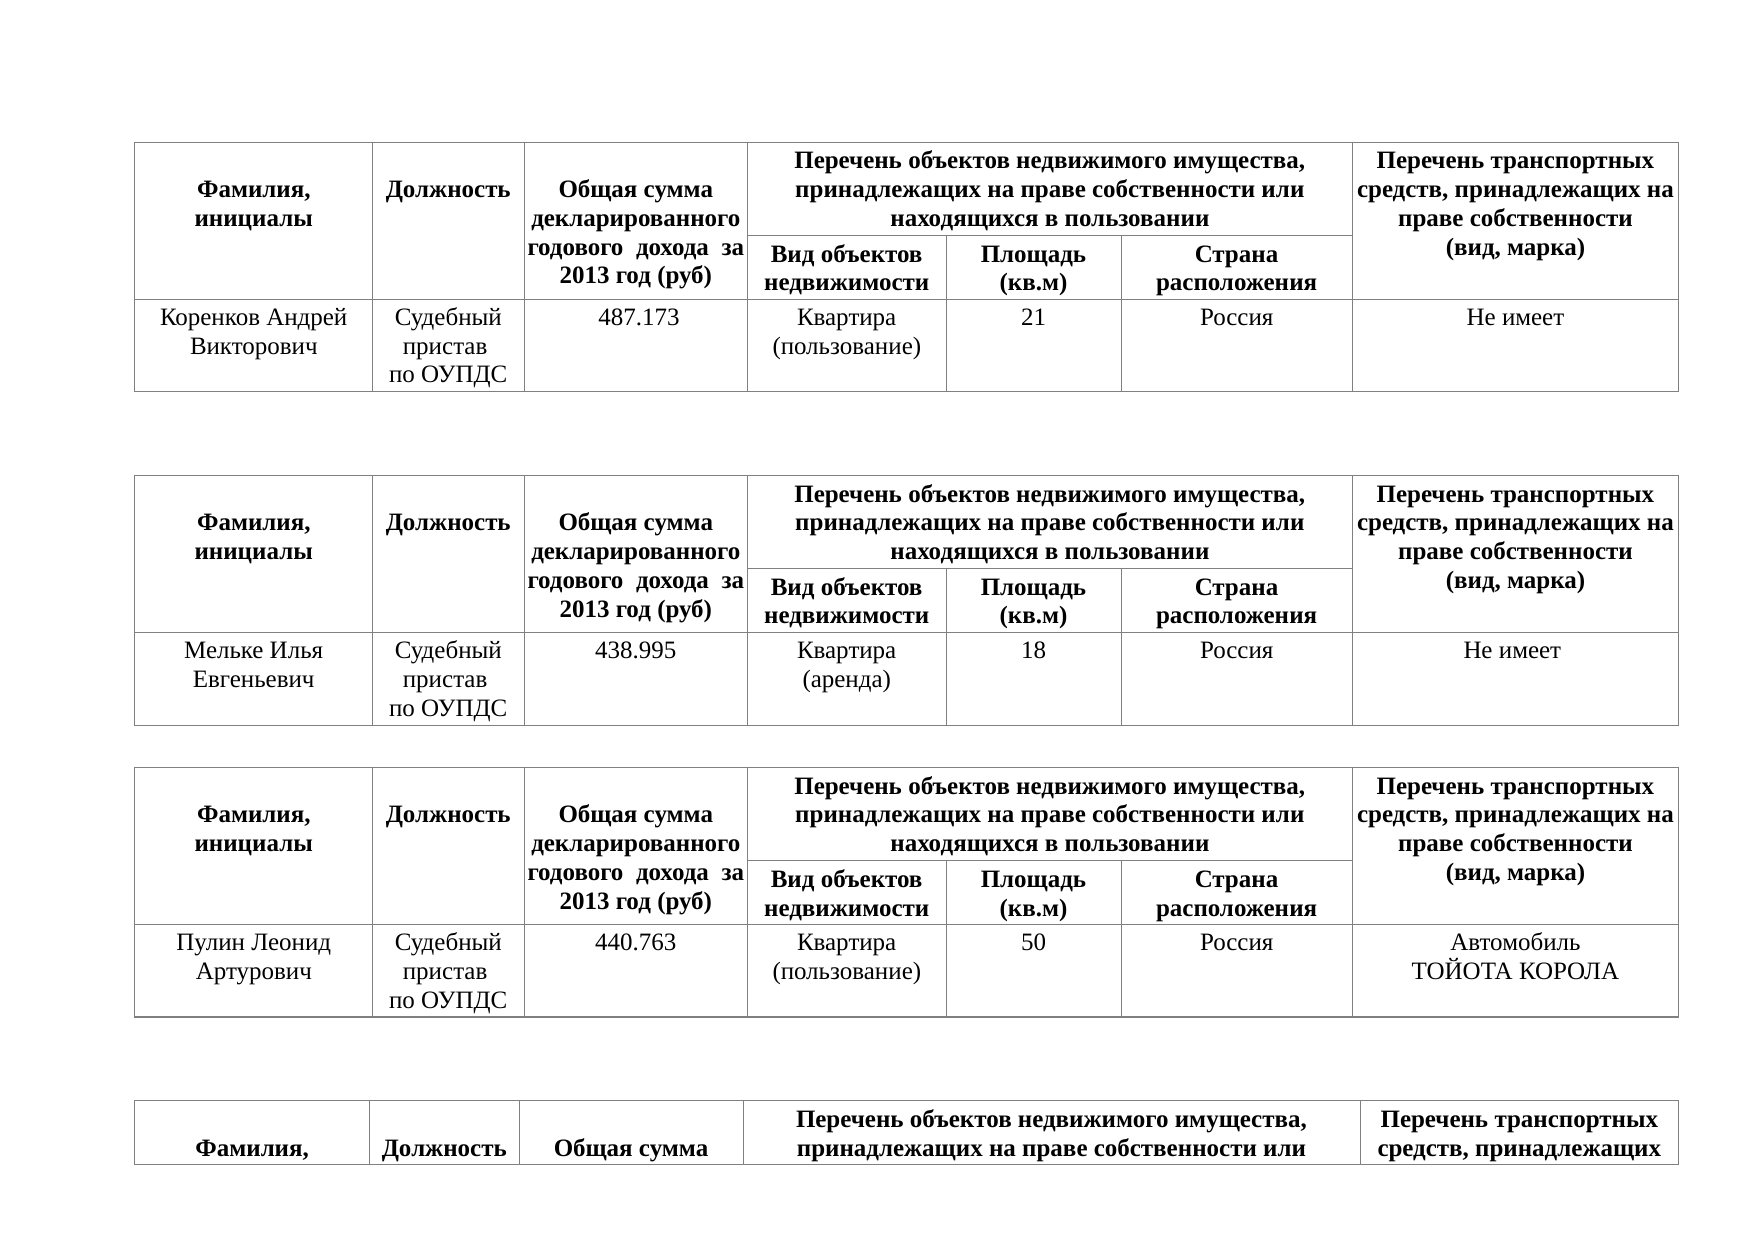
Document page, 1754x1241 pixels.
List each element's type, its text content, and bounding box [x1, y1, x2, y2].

table_header Фамилия, инициалы [135, 143, 372, 299]
table_cell 438.995 [525, 633, 747, 724]
table_cell Площадь (кв.м) [947, 236, 1121, 299]
table_header Общая сумма [520, 1101, 743, 1164]
table_cell Пулин Леонид Артурович [135, 925, 372, 1016]
table_header Должность [373, 143, 524, 299]
table_header Фамилия, инициалы [135, 768, 372, 924]
table_cell Мельке Илья Евгеньевич [135, 633, 372, 724]
table_cell Площадь (кв.м) [947, 861, 1121, 924]
table_cell Страна расположения [1122, 861, 1352, 924]
table_header Перечень транспортных средств, принадлежащих на праве собственности (вид, марка) [1353, 476, 1678, 632]
table_cell 18 [947, 633, 1121, 724]
table_header Должность [373, 768, 524, 924]
table_cell Не имеет [1353, 633, 1678, 724]
table_header Фамилия, инициалы [135, 476, 372, 632]
table_cell Квартира (аренда) [748, 633, 946, 724]
table_header Перечень объектов недвижимого имущества, принадлежащих на праве собственности или находящихся в пользовании [748, 476, 1352, 568]
table_header Перечень объектов недвижимого имущества, принадлежащих на праве собственности или находящихся в пользовании [748, 143, 1352, 235]
table_cell Площадь (кв.м) [947, 569, 1121, 632]
table_header Перечень транспортных средств, принадлежащих [1361, 1101, 1678, 1164]
table_header Перечень транспортных средств, принадлежащих на праве собственности (вид, марка) [1353, 768, 1678, 924]
table_cell Судебный пристав по ОУПДС [373, 300, 524, 391]
table_cell Судебный пристав по ОУПДС [373, 633, 524, 724]
table_cell 487.173 [525, 300, 747, 391]
table_cell Россия [1122, 925, 1352, 1016]
table_cell 440.763 [525, 925, 747, 1016]
table_header Общая сумма декларированного годового дохода за 2013 год (руб) [525, 143, 747, 299]
table_cell Вид объектов недвижимости [748, 569, 946, 632]
table_cell 21 [947, 300, 1121, 391]
table_cell Страна расположения [1122, 569, 1352, 632]
table_header Фамилия, [135, 1101, 369, 1164]
table_cell Не имеет [1353, 300, 1678, 391]
table_cell Судебный пристав по ОУПДС [373, 925, 524, 1016]
table_cell Автомобиль ТОЙОТА КОРОЛА [1353, 925, 1678, 1016]
table_cell Коренков Андрей Викторович [135, 300, 372, 391]
table_cell Квартира (пользование) [748, 300, 946, 391]
table_header Должность [370, 1101, 519, 1164]
table_cell Страна расположения [1122, 236, 1352, 299]
table_header Общая сумма декларированного годового дохода за 2013 год (руб) [525, 768, 747, 924]
table_cell Вид объектов недвижимости [748, 236, 946, 299]
table_header Перечень объектов недвижимого имущества, принадлежащих на праве собственности или находящихся в пользовании [748, 768, 1352, 860]
table_cell 50 [947, 925, 1121, 1016]
table_header Перечень объектов недвижимого имущества, принадлежащих на праве собственности или [744, 1101, 1360, 1164]
table_header Общая сумма декларированного годового дохода за 2013 год (руб) [525, 476, 747, 632]
table_header Перечень транспортных средств, принадлежащих на праве собственности (вид, марка) [1353, 143, 1678, 299]
table_cell Вид объектов недвижимости [748, 861, 946, 924]
table_cell Квартира (пользование) [748, 925, 946, 1016]
table_cell Россия [1122, 300, 1352, 391]
table_header Должность [373, 476, 524, 632]
table_cell Россия [1122, 633, 1352, 724]
